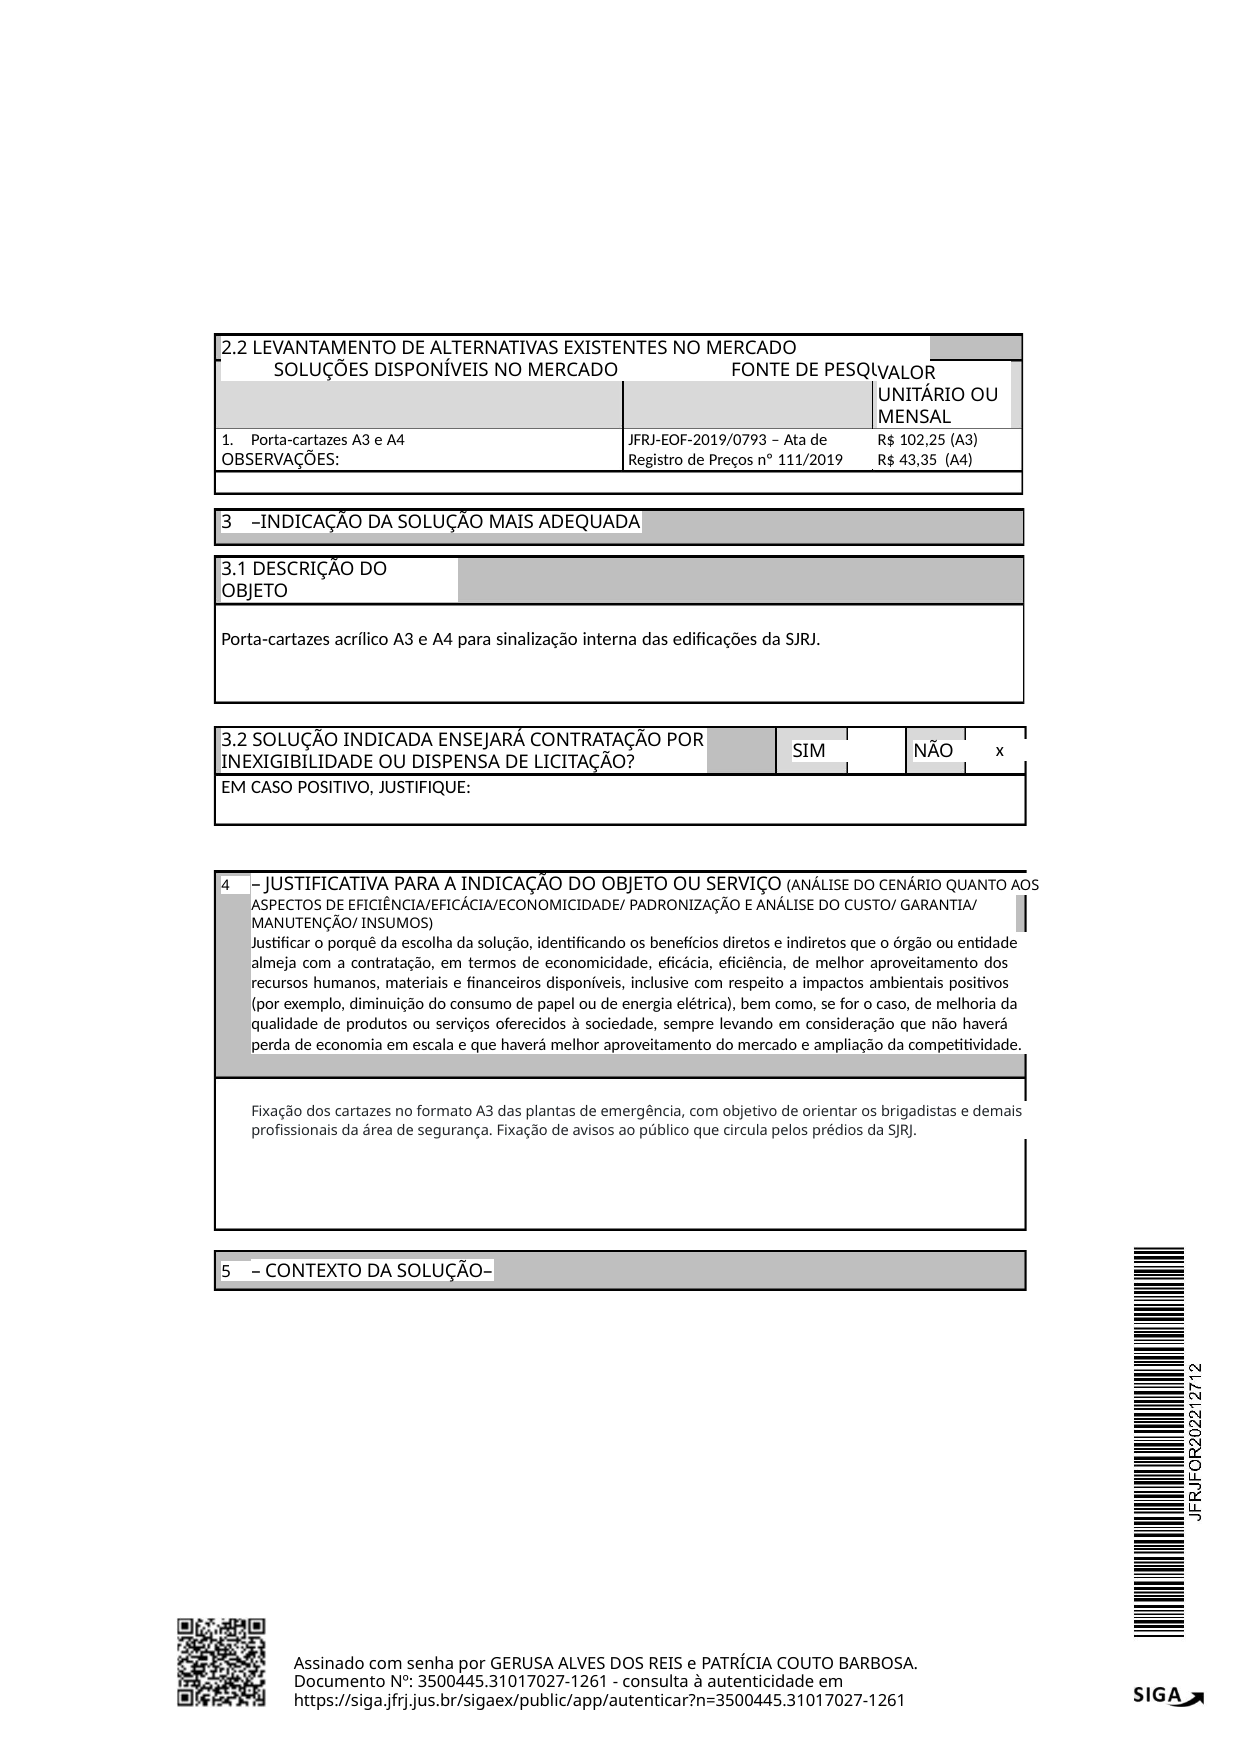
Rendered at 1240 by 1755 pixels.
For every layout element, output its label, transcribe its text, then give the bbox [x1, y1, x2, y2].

text MANUTENÇÃO/ INSUMOS) [251, 914, 1016, 932]
text R$ 102,25 (A3) [877, 429, 1002, 449]
text recursos humanos, materiais e financeiros disponíveis, inclusive com respeito a impactos ambientais positivos [251, 972, 1125, 993]
text SOLUÇÕES DISPONÍVEIS NO MERCADO FONTE DE PESQUISA [274, 359, 930, 381]
text Justificar o porquê da escolha da solução, identificando os benefícios diretos e indiretos que o órgão ou entidade [251, 932, 1125, 952]
text https://siga.jfrj.jus.br/sigaex/public/app/autenticar?n=3500445.31017027-1261 [293, 1692, 1042, 1710]
text Porta‐cartazes acrílico A3 e A4 para sinalização interna das edificações da SJRJ. [221, 627, 893, 650]
text JFRJ‐EOF‐2019/0793 – Ata de [628, 429, 874, 449]
text Assinado com senha por GERUSA ALVES DOS REIS e PATRÍCIA COUTO BARBOSA. [293, 1654, 1042, 1673]
text x [996, 739, 1031, 761]
text 5 [221, 1261, 251, 1281]
text almeja com a contratação, em termos de economicidade, eficácia, eficiência, de melhor aproveitamento dos [251, 952, 1125, 972]
text 2.2 LEVANTAMENTO DE ALTERNATIVAS EXISTENTES NO MERCADO [221, 336, 930, 359]
text perda de economia em escala e que haverá melhor aproveitamento do mercado e ampliação da competitividade. [251, 1034, 1125, 1054]
text 1. Porta‐cartazes A3 e A4 [221, 429, 432, 449]
text 3.2 SOLUÇÃO INDICADA ENSEJARÁ CONTRATAÇÃO POR [221, 728, 707, 751]
text – JUSTIFICATIVA PARA A INDICAÇÃO DO OBJETO OU SERVIÇO (ANÁLISE DO CENÁRIO QUANTO AOS [251, 873, 1057, 895]
text profissionais da área de segurança. Fixação de avisos ao público que circula pelos prédios da SJRJ. [251, 1120, 1060, 1139]
text R$ 43,35 (A4) [877, 449, 1002, 469]
text ASPECTOS DE EFICIÊNCIA/EFICÁCIA/ECONOMICIDADE/ PADRONIZAÇÃO E ANÁLISE DO CUSTO/ GARANTIA/ [251, 895, 1016, 914]
text Fixação dos cartazes no formato A3 das plantas de emergência, com objetivo de orientar os brigadistas e demais [251, 1101, 1060, 1120]
text NÃO [913, 740, 977, 762]
text EM CASO POSITIVO, JUSTIFIQUE: [221, 776, 501, 798]
text Documento Nº: 3500445.31017027-1261 - consulta à autenticidade em [293, 1673, 1042, 1692]
text – CONTEXTO DA SOLUÇÃO– [251, 1259, 494, 1281]
text SIM [792, 740, 850, 762]
text (por exemplo, diminuição do consumo de papel ou de energia elétrica), bem como, se for o caso, de melhoria da [251, 993, 1125, 1013]
text qualidade de produtos ou serviços oferecidos à sociedade, sempre levando em consideração que não haverá [251, 1013, 1125, 1034]
text INEXIGIBILIDADE OU DISPENSA DE LICITAÇÃO? [221, 751, 707, 773]
text OBSERVAÇÕES: [221, 449, 432, 469]
text Registro de Preços nº 111/2019 [628, 449, 874, 469]
text UNITÁRIO OU [877, 383, 1011, 406]
text 3.1 DESCRIÇÃO DO OBJETO [221, 558, 458, 602]
text MENSAL [877, 406, 1011, 428]
text 4 [221, 876, 250, 894]
text VALOR [877, 361, 1011, 383]
text –INDICAÇÃO DA SOLUÇÃO MAIS ADEQUADA [251, 511, 642, 533]
text 3 [221, 511, 251, 533]
